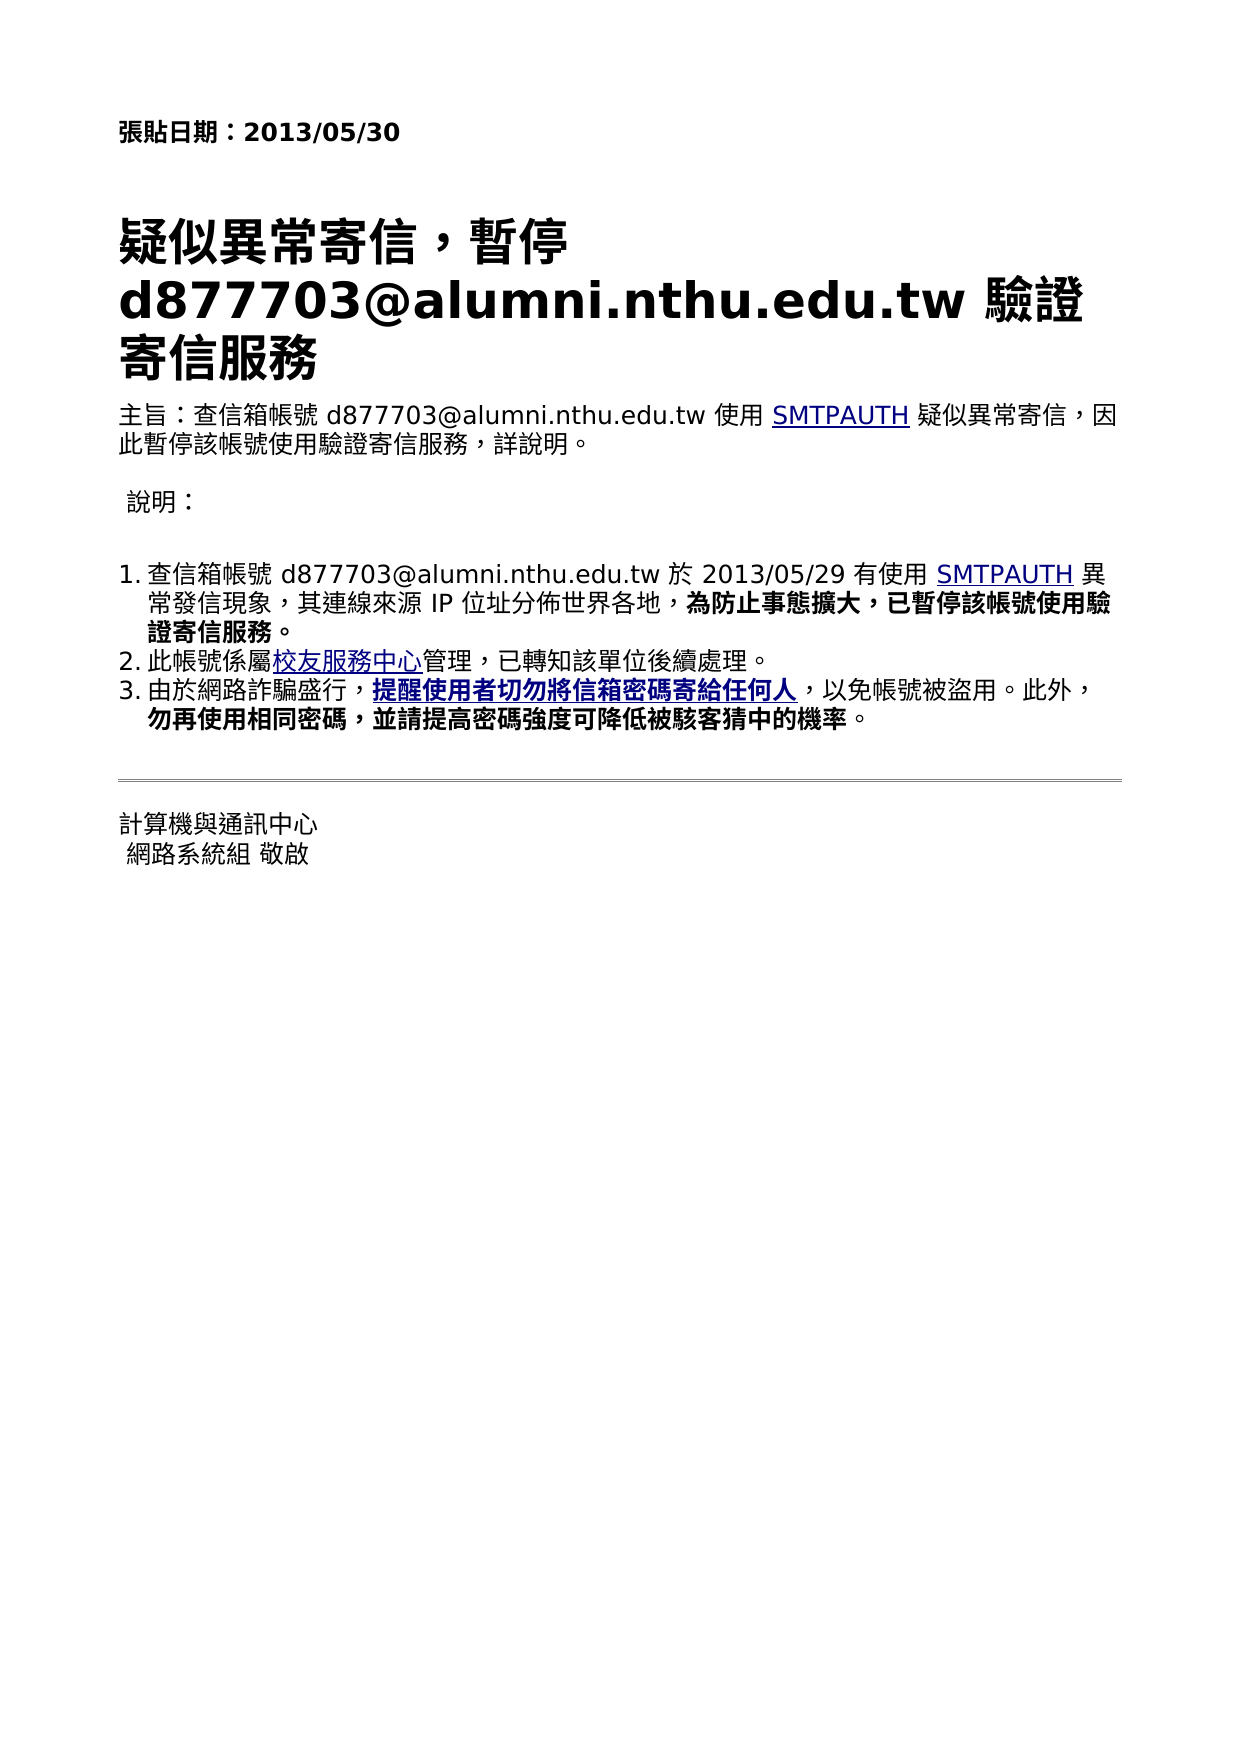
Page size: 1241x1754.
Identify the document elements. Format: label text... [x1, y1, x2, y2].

text 主旨：查信箱帳號 d877703@alumni.nthu.edu.tw 使用 SMTPAUTH 疑似異常寄信，因此暫停該帳號使用驗證寄信服務，詳說明。 說明： [118, 401, 1122, 518]
text 張貼日期：2013/05/30 [118, 118, 1122, 176]
list 由於網路詐騙盛行，提醒使用者切勿將信箱密碼寄給任何人，以免帳號被盜用。此外，勿再使用相同密碼，並請提高密碼強度可降低被駭客猜中的機率。 [118, 676, 1122, 735]
text 計算機與通訊中心 網路系統組 敬啟 [118, 811, 1122, 869]
list 此帳號係屬校友服務中心管理，已轉知該單位後續處理。 [118, 647, 1122, 676]
list 查信箱帳號 d877703@alumni.nthu.edu.tw 於 2013/05/29 有使用 SMTPAUTH 異常發信現象，其連線來源 IP 位址分佈世界各地，為防止事態擴大，已暫停該帳號使用驗證寄信服務。 [118, 560, 1122, 647]
subtitle 疑似異常寄信，暫停 d877703@alumni.nthu.edu.tw 驗證寄信服務 [118, 214, 1122, 389]
